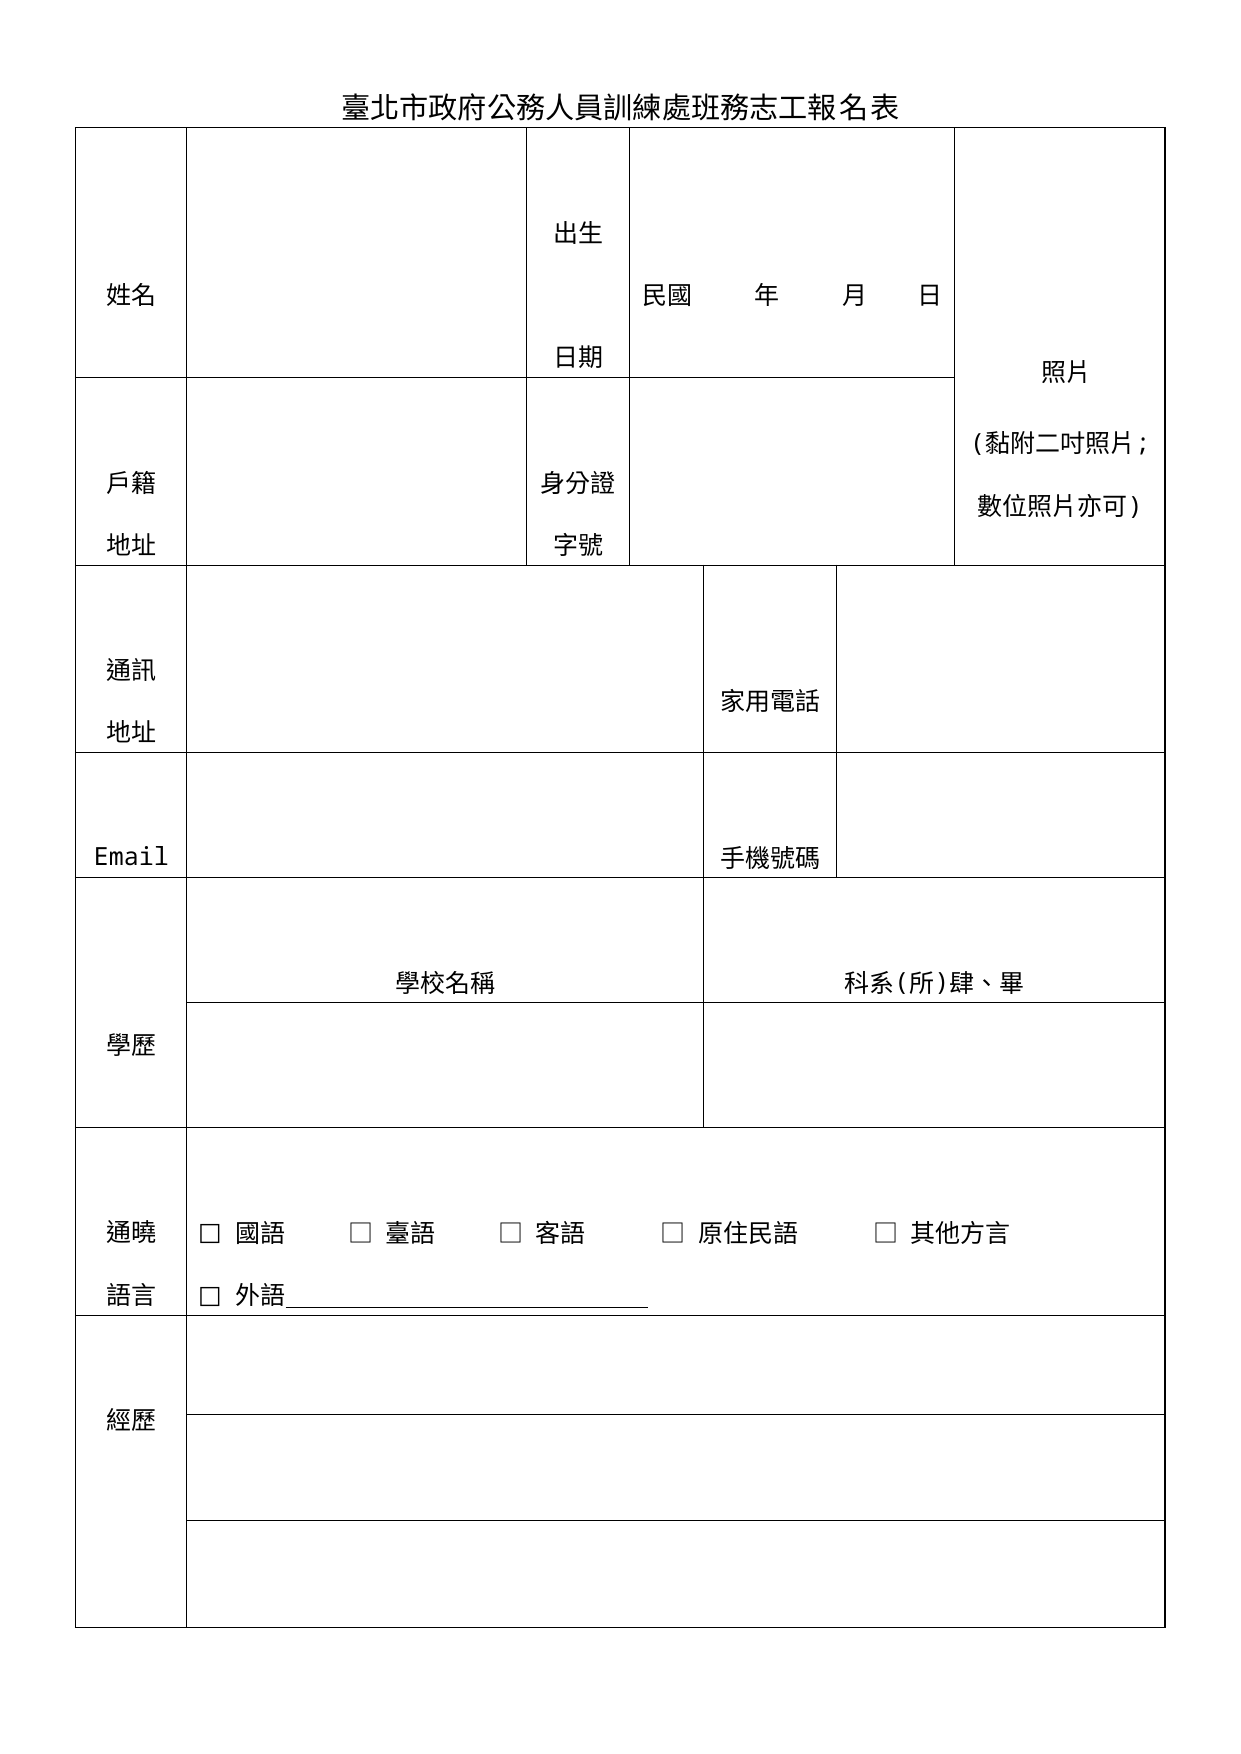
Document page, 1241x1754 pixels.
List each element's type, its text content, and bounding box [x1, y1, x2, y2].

table_cell 通曉 語言 [76, 1128, 186, 1314]
table_cell 通訊 地址 [76, 566, 186, 752]
table_cell [187, 566, 703, 752]
table_cell [187, 1415, 1164, 1519]
table_cell Email [76, 753, 186, 877]
table_cell 身分證字號 [527, 378, 629, 564]
table_cell [187, 1521, 1164, 1627]
table_cell 家用電話 [704, 566, 836, 752]
table_cell [187, 378, 526, 564]
table_cell [837, 753, 1164, 877]
table_cell 手機號碼 [704, 753, 836, 877]
table_header 照片 (黏附二吋照片;數位照片亦可) [955, 128, 1164, 564]
table_header 民國 年 月 日 [630, 128, 954, 377]
table_header 出生 日期 [527, 128, 629, 377]
table_cell [704, 1003, 1164, 1127]
table_cell 經歷 [76, 1316, 186, 1627]
table_cell [187, 1003, 703, 1127]
table_cell 科系(所)肆、畢 [704, 878, 1164, 1002]
table_cell 國語 □ 臺語 □ 客語 □ 原住民語 □ 其他方言 外語 [187, 1128, 1164, 1314]
table_cell [630, 378, 954, 564]
table_cell 戶籍 地址 [76, 378, 186, 564]
table_cell [187, 753, 703, 877]
table_cell 學歷 [76, 878, 186, 1127]
text 臺北市政府公務人員訓練處班務志工報名表 [59, 64, 1181, 127]
table_cell [187, 1316, 1164, 1414]
table_header [187, 128, 526, 377]
table_cell [837, 566, 1164, 752]
table_header 姓名 [76, 128, 186, 377]
table_cell 學校名稱 [187, 878, 703, 1002]
